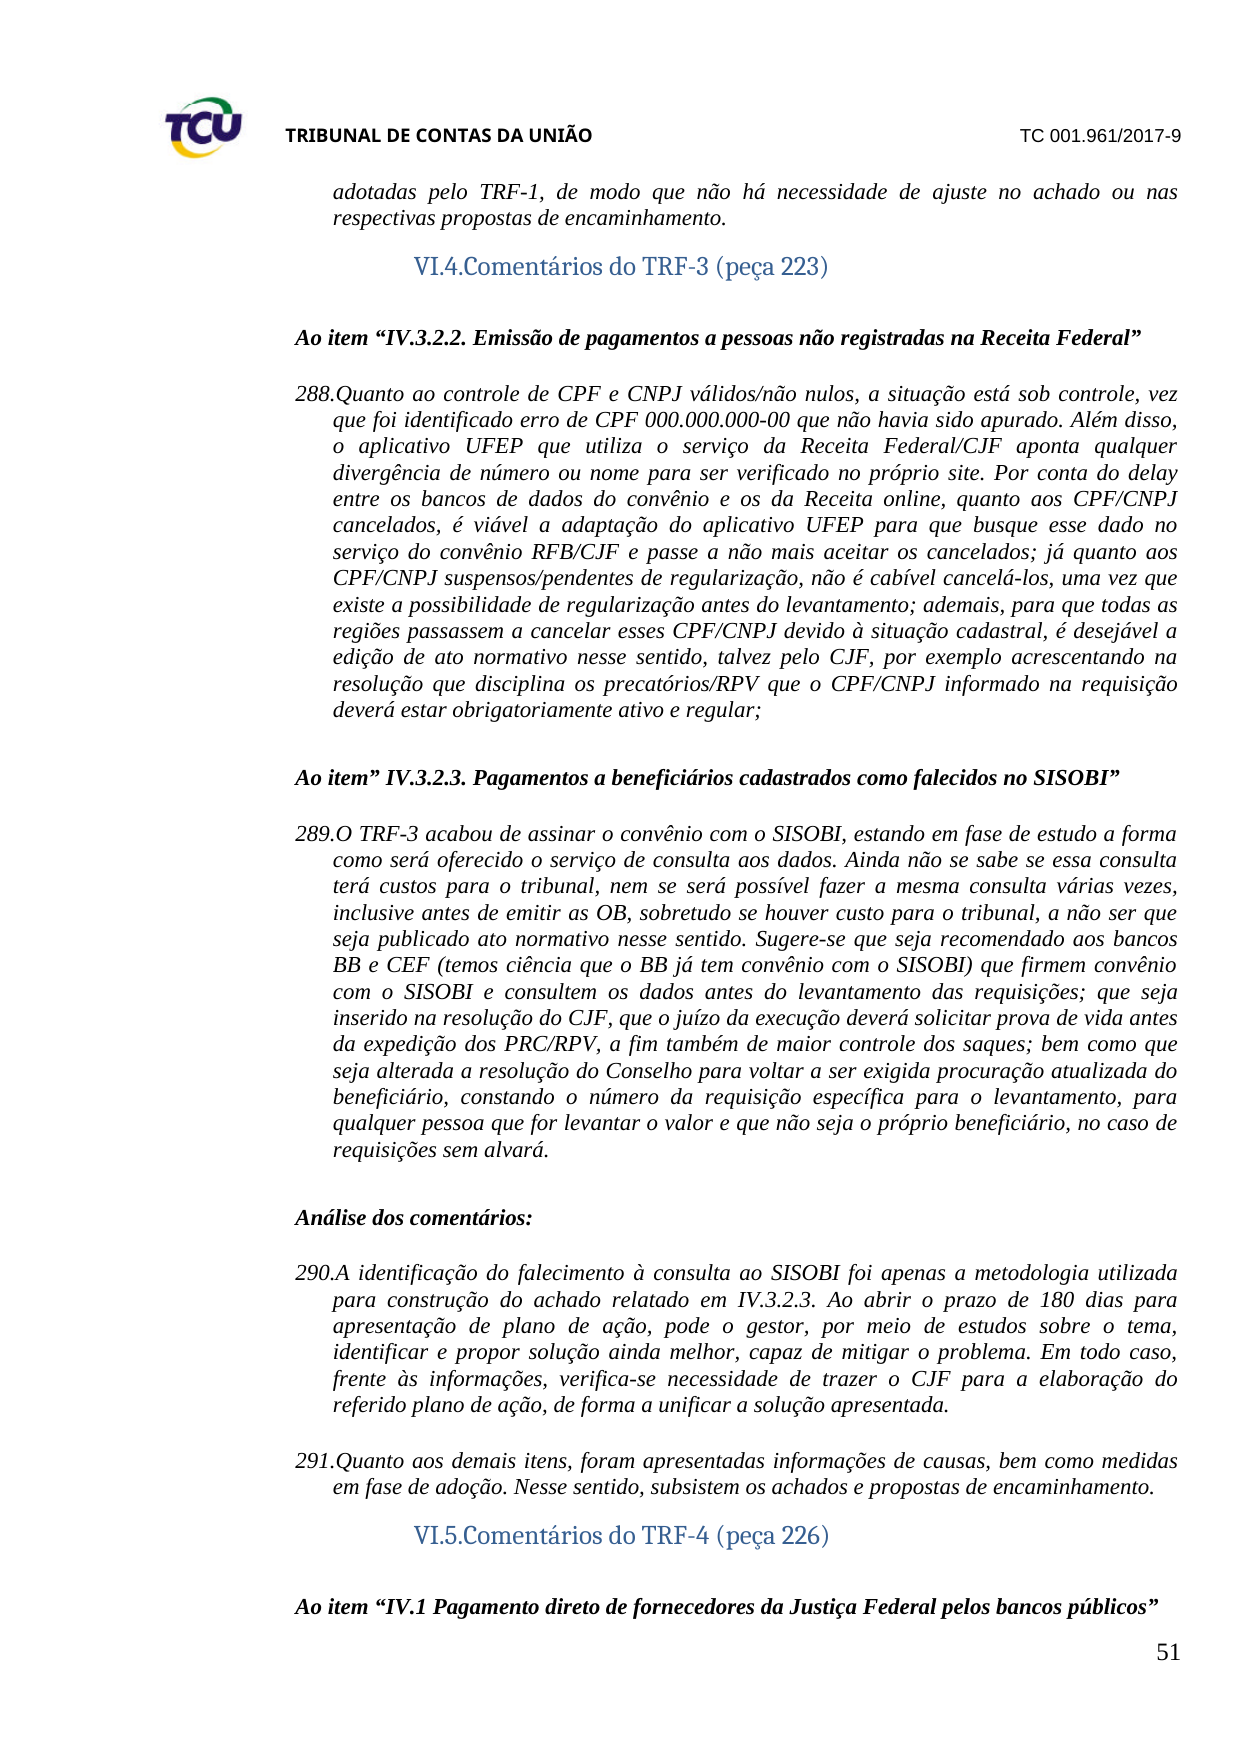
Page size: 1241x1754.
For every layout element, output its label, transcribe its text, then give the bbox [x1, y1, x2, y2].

text Ao item “IV.3.2.2. Emissão de pagamentos a pessoas não registradas na Receita Federal” [295, 324, 1181, 351]
list Quanto aos demais itens, foram apresentadas informações de causas, bem como medidas em fase de adoção. Nesse sentido, subsistem os achados e propostas de encaminhamento. [295, 1447, 1181, 1499]
text Ao item “IV.1 Pagamento direto de fornecedores da Justiça Federal pelos bancos públicos” [295, 1593, 1181, 1619]
list A identificação do falecimento à consulta ao SISOBI foi apenas a metodologia utilizada para construção do achado relatado em IV.3.2.3. Ao abrir o prazo de 180 dias para apresentação de plano de ação, pode o gestor, por meio de estudos sobre o tema, identificar e propor solução ainda melhor, capaz de mitigar o problema. Em todo caso, frente às informações, verifica-se necessidade de trazer o CJF para a elaboração do referido plano de ação, de forma a unificar a solução apresentada. [295, 1259, 1181, 1417]
subtitle Comentários do TRF-4 (peça 226) [148, 1520, 1181, 1551]
list O TRF-3 acabou de assinar o convênio com o SISOBI, estando em fase de estudo a forma como será oferecido o serviço de consulta aos dados. Ainda não se sabe se essa consulta terá custos para o tribunal, nem se será possível fazer a mesma consulta várias vezes, inclusive antes de emitir as OB, sobretudo se houver custo para o tribunal, a não ser que seja publicado ato normativo nesse sentido. Sugere-se que seja recomendado aos bancos BB e CEF (temos ciência que o BB já tem convênio com o SISOBI) que firmem convênio com o SISOBI e consultem os dados antes do levantamento das requisições; que seja inserido na resolução do CJF, que o juízo da execução deverá solicitar prova de vida antes da expedição dos PRC/RPV, a fim também de maior controle dos saques; bem como que seja alterada a resolução do Conselho para voltar a ser exigida procuração atualizada do beneficiário, constando o número da requisição específica para o levantamento, para qualquer pessoa que for levantar o valor e que não seja o próprio beneficiário, no caso de requisições sem alvará. [295, 819, 1181, 1162]
list Quanto ao controle de CPF e CNPJ válidos/não nulos, a situação está sob controle, vez que foi identificado erro de CPF 000.000.000-00 que não havia sido apurado. Além disso, o aplicativo UFEP que utiliza o serviço da Receita Federal/CJF aponta qualquer divergência de número ou nome para ser verificado no próprio site. Por conta do delay entre os bancos de dados do convênio e os da Receita online, quanto aos CPF/CNPJ cancelados, é viável a adaptação do aplicativo UFEP para que busque esse dado no serviço do convênio RFB/CJF e passe a não mais aceitar os cancelados; já quanto aos CPF/CNPJ suspensos/pendentes de regularização, não é cabível cancelá-los, uma vez que existe a possibilidade de regularização antes do levantamento; ademais, para que todas as regiões passassem a cancelar esses CPF/CNPJ devido à situação cadastral, é desejável a edição de ato normativo nesse sentido, talvez pelo CJF, por exemplo acrescentando na resolução que disciplina os precatórios/RPV que o CPF/CNPJ informado na requisição deverá estar obrigatoriamente ativo e regular; [295, 380, 1181, 722]
text Análise dos comentários: [295, 1204, 1181, 1230]
subtitle Comentários do TRF-3 (peça 223) [148, 251, 1181, 283]
text Ao item” IV.3.2.3. Pagamentos a beneficiários cadastrados como falecidos no SISOBI” [295, 764, 1181, 790]
list adotadas pelo TRF-1, de modo que não há necessidade de ajuste no achado ou nas respectivas propostas de encaminhamento. [295, 178, 1181, 231]
